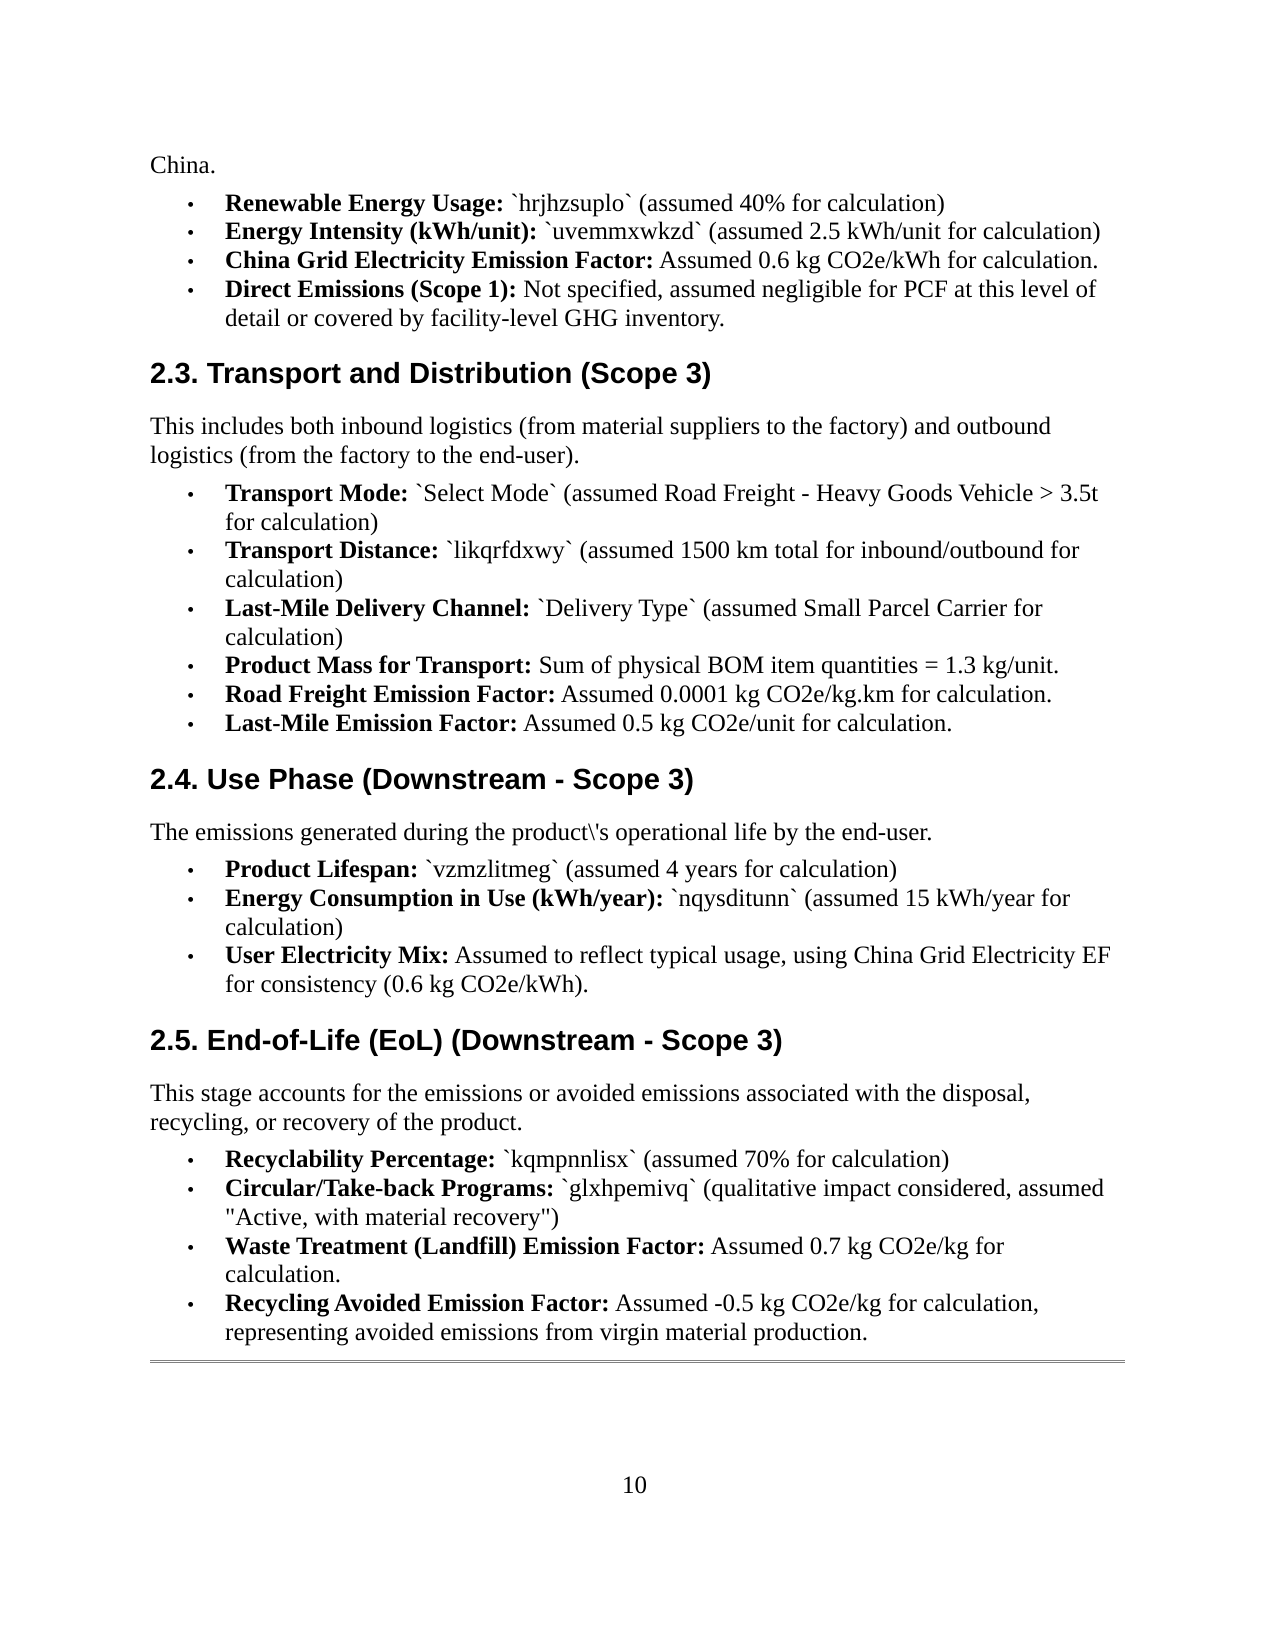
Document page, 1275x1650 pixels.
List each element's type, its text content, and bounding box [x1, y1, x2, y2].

text The emissions generated during the product\'s operational life by the end-user. [150, 817, 1125, 845]
list Recyclability Percentage: `kqmpnnlisx` (assumed 70% for calculation) [187, 1144, 1125, 1173]
list Transport Distance: `likqrfdxwy` (assumed 1500 km total for inbound/outbound for calculation) [187, 535, 1125, 593]
list Product Mass for Transport: Sum of physical BOM item quantities = 1.3 kg/unit. [187, 650, 1125, 679]
text This includes both inbound logistics (from material suppliers to the factory) and outbound logistics (from the factory to the end-user). [150, 411, 1125, 469]
list Energy Intensity (kWh/unit): `uvemmxwkzd` (assumed 2.5 kWh/unit for calculation) [187, 216, 1125, 245]
list Direct Emissions (Scope 1): Not specified, assumed negligible for PCF at this level of detail or covered by facility-level GHG inventory. [187, 274, 1125, 331]
list Waste Treatment (Landfill) Emission Factor: Assumed 0.7 kg CO2e/kg for calculation. [187, 1231, 1125, 1288]
list Energy Consumption in Use (kWh/year): `nqysditunn` (assumed 15 kWh/year for calculation) [187, 883, 1125, 941]
list Renewable Energy Usage: `hrjhzsuplo` (assumed 40% for calculation) [187, 188, 1125, 216]
subtitle 2.3. Transport and Distribution (Scope 3) [150, 356, 1125, 390]
text This stage accounts for the emissions or avoided emissions associated with the disposal, recycling, or recovery of the product. [150, 1078, 1125, 1136]
list China Grid Electricity Emission Factor: Assumed 0.6 kg CO2e/kWh for calculation. [187, 245, 1125, 274]
list Transport Mode: `Select Mode` (assumed Road Freight - Heavy Goods Vehicle > 3.5t for calculation) [187, 478, 1125, 535]
list Last-Mile Emission Factor: Assumed 0.5 kg CO2e/unit for calculation. [187, 708, 1125, 737]
list User Electricity Mix: Assumed to reflect typical usage, using China Grid Electricity EF for consistency (0.6 kg CO2e/kWh). [187, 941, 1125, 998]
list Circular/Take-back Programs: `glxhpemivq` (qualitative impact considered, assumed "Active, with material recovery") [187, 1173, 1125, 1231]
list Road Freight Emission Factor: Assumed 0.0001 kg CO2e/kg.km for calculation. [187, 679, 1125, 708]
list Recycling Avoided Emission Factor: Assumed -0.5 kg CO2e/kg for calculation, representing avoided emissions from virgin material production. [187, 1288, 1125, 1346]
subtitle 2.4. Use Phase (Downstream - Scope 3) [150, 762, 1125, 795]
list Last-Mile Delivery Channel: `Delivery Type` (assumed Small Parcel Carrier for calculation) [187, 593, 1125, 650]
text China. [150, 150, 1125, 179]
list Product Lifespan: `vzmzlitmeg` (assumed 4 years for calculation) [187, 854, 1125, 883]
subtitle 2.5. End-of-Life (EoL) (Downstream - Scope 3) [150, 1023, 1125, 1057]
